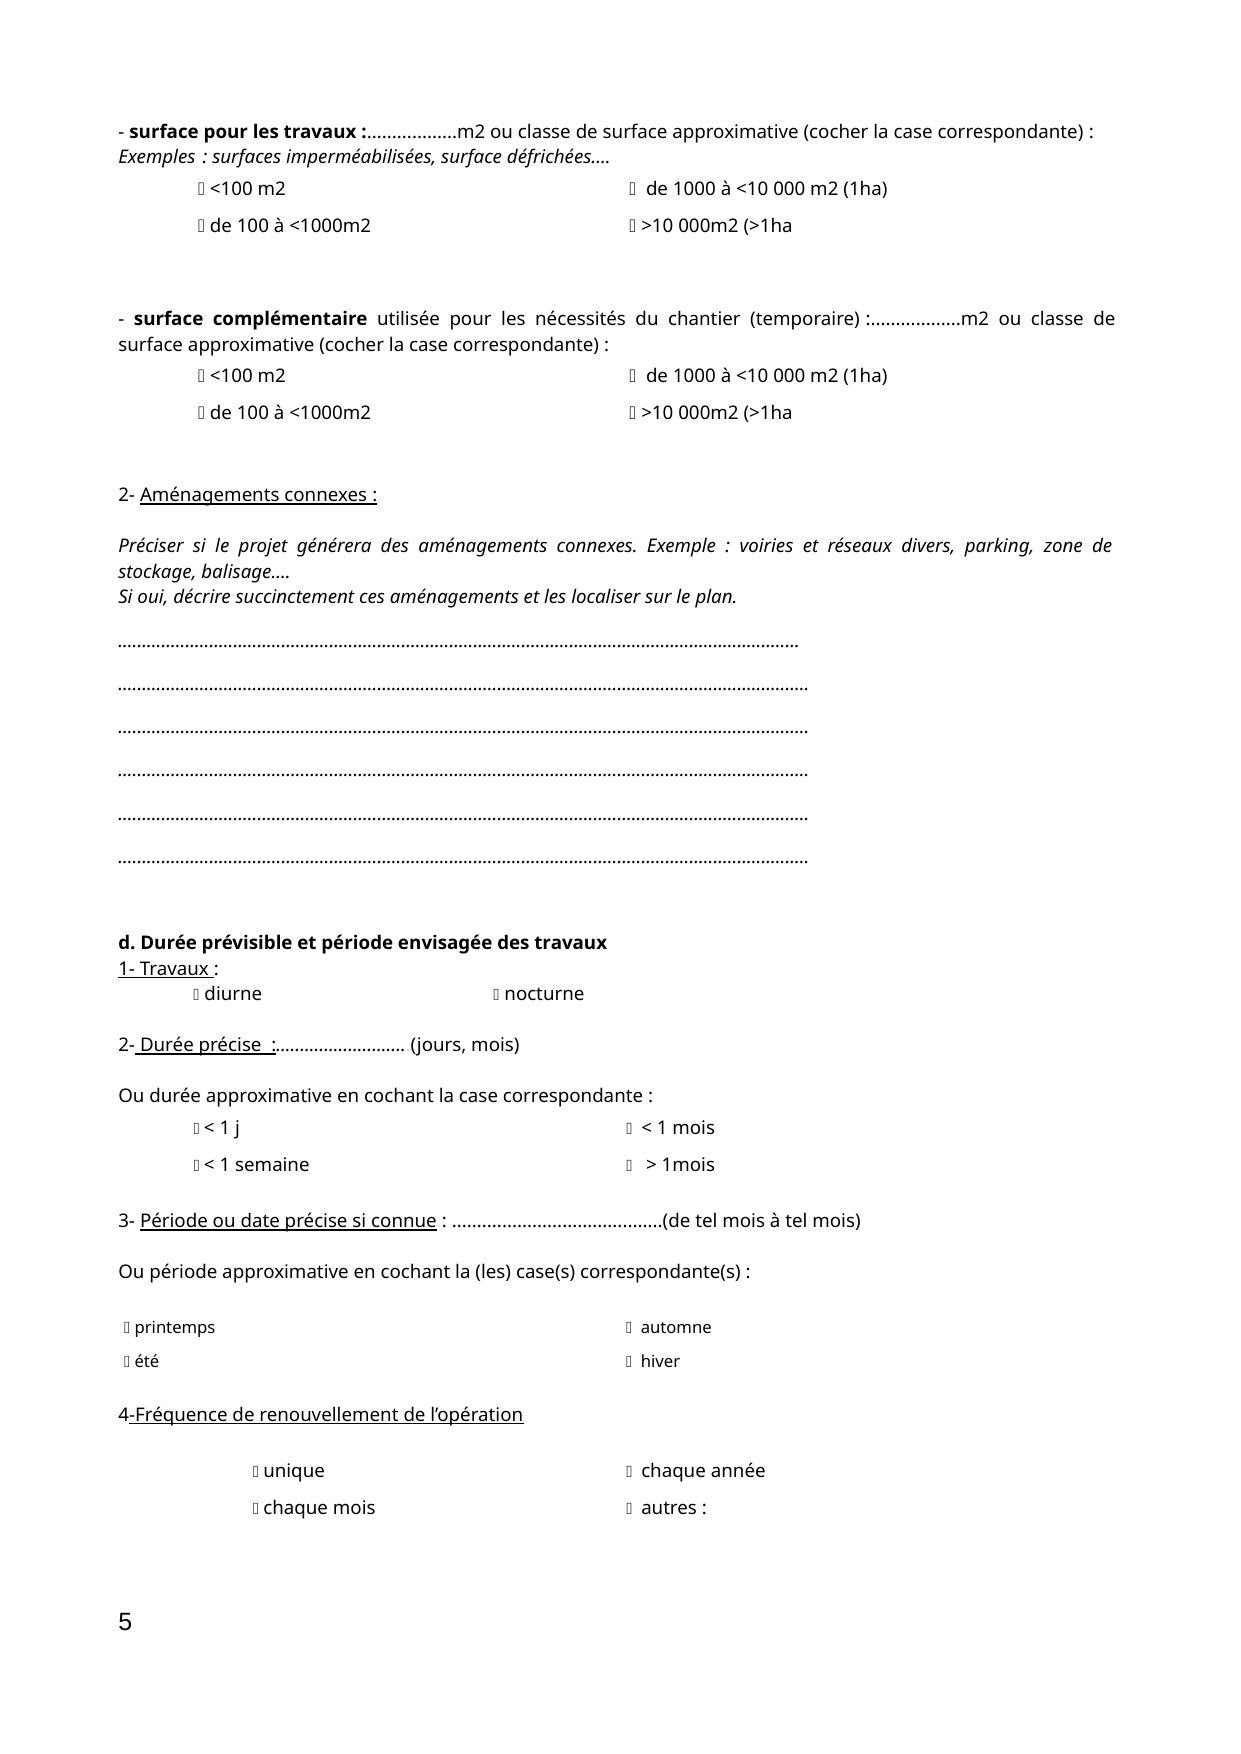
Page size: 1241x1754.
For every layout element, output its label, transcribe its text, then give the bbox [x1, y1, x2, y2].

text Exemples : surfaces imperméabilisées, surface défrichées.... [118, 144, 1116, 169]
text 3- Période ou date précise si connue : ..........................................(de tel mois à tel mois) [118, 1208, 1134, 1233]
text Ou durée approximative en cochant la case correspondante : [118, 1083, 1116, 1108]
text  diurne  nocturne [118, 981, 1116, 1006]
text ................................................................................................................................................ [118, 800, 1116, 825]
text ................................................................................................................................................ [118, 670, 1116, 696]
text .............................................................................................................................................. [118, 627, 1116, 652]
text ................................................................................................................................................ [118, 843, 1116, 869]
table_header  chaque année [620, 1452, 1123, 1489]
table_cell  chaque mois [247, 1489, 620, 1526]
text 2- Durée précise :............................(jours, mois) [118, 1032, 1116, 1057]
table_header  printemps [118, 1310, 620, 1344]
table_cell  autres : [620, 1489, 1123, 1526]
table_cell  de 100 à <1000m2 [192, 206, 623, 243]
table_header  de 1000 à <10 000 m2 (1ha) [624, 169, 1123, 206]
table_header [620, 243, 1123, 280]
text Préciser si le projet générera des aménagements connexes. Exemple : voiries et réseaux divers, parking, zone de stockage, balisage.... [118, 533, 1116, 584]
text d. Durée prévisible et période envisagée des travaux [118, 929, 1116, 955]
table_header  < 1 mois [620, 1108, 1123, 1145]
table_cell  > 1mois [620, 1145, 1123, 1182]
table_header  < 1 j [188, 1108, 620, 1145]
text Ou période approximative en cochant la (les) case(s) correspondante(s) : [118, 1259, 1116, 1284]
table_header  <100 m2 [192, 169, 623, 206]
table_cell  >10 000m2 (>1ha [624, 206, 1123, 243]
table_cell  été [118, 1344, 620, 1401]
table_cell  de 100 à <1000m2 [192, 394, 623, 431]
table_header [188, 243, 620, 280]
text ................................................................................................................................................ [118, 713, 1116, 739]
table_header  de 1000 à <10 000 m2 (1ha) [624, 357, 1123, 394]
text - surface pour les travaux :..................m2 ou classe de surface approximative (cocher la case correspondante) : [118, 118, 1116, 144]
table_cell  >10 000m2 (>1ha [624, 394, 1123, 431]
text 2- Aménagements connexes : [118, 482, 1116, 507]
table_header  automne [620, 1310, 1122, 1344]
text 1- Travaux : [118, 955, 1116, 981]
text ................................................................................................................................................ [118, 757, 1116, 782]
text - surface complémentaire utilisée pour les nécessités du chantier (temporaire) :..................m2 ou classe de surface approximative (cocher la case correspondante) : [118, 306, 1116, 357]
text 4-Fréquence de renouvellement de l’opération [118, 1401, 1116, 1426]
text Si oui, décrire succinctement ces aménagements et les localiser sur le plan. [118, 584, 1116, 609]
table_header  unique [247, 1452, 620, 1489]
table_cell  < 1 semaine [188, 1145, 620, 1182]
table_header  <100 m2 [192, 357, 623, 394]
table_cell  hiver [620, 1344, 1122, 1401]
